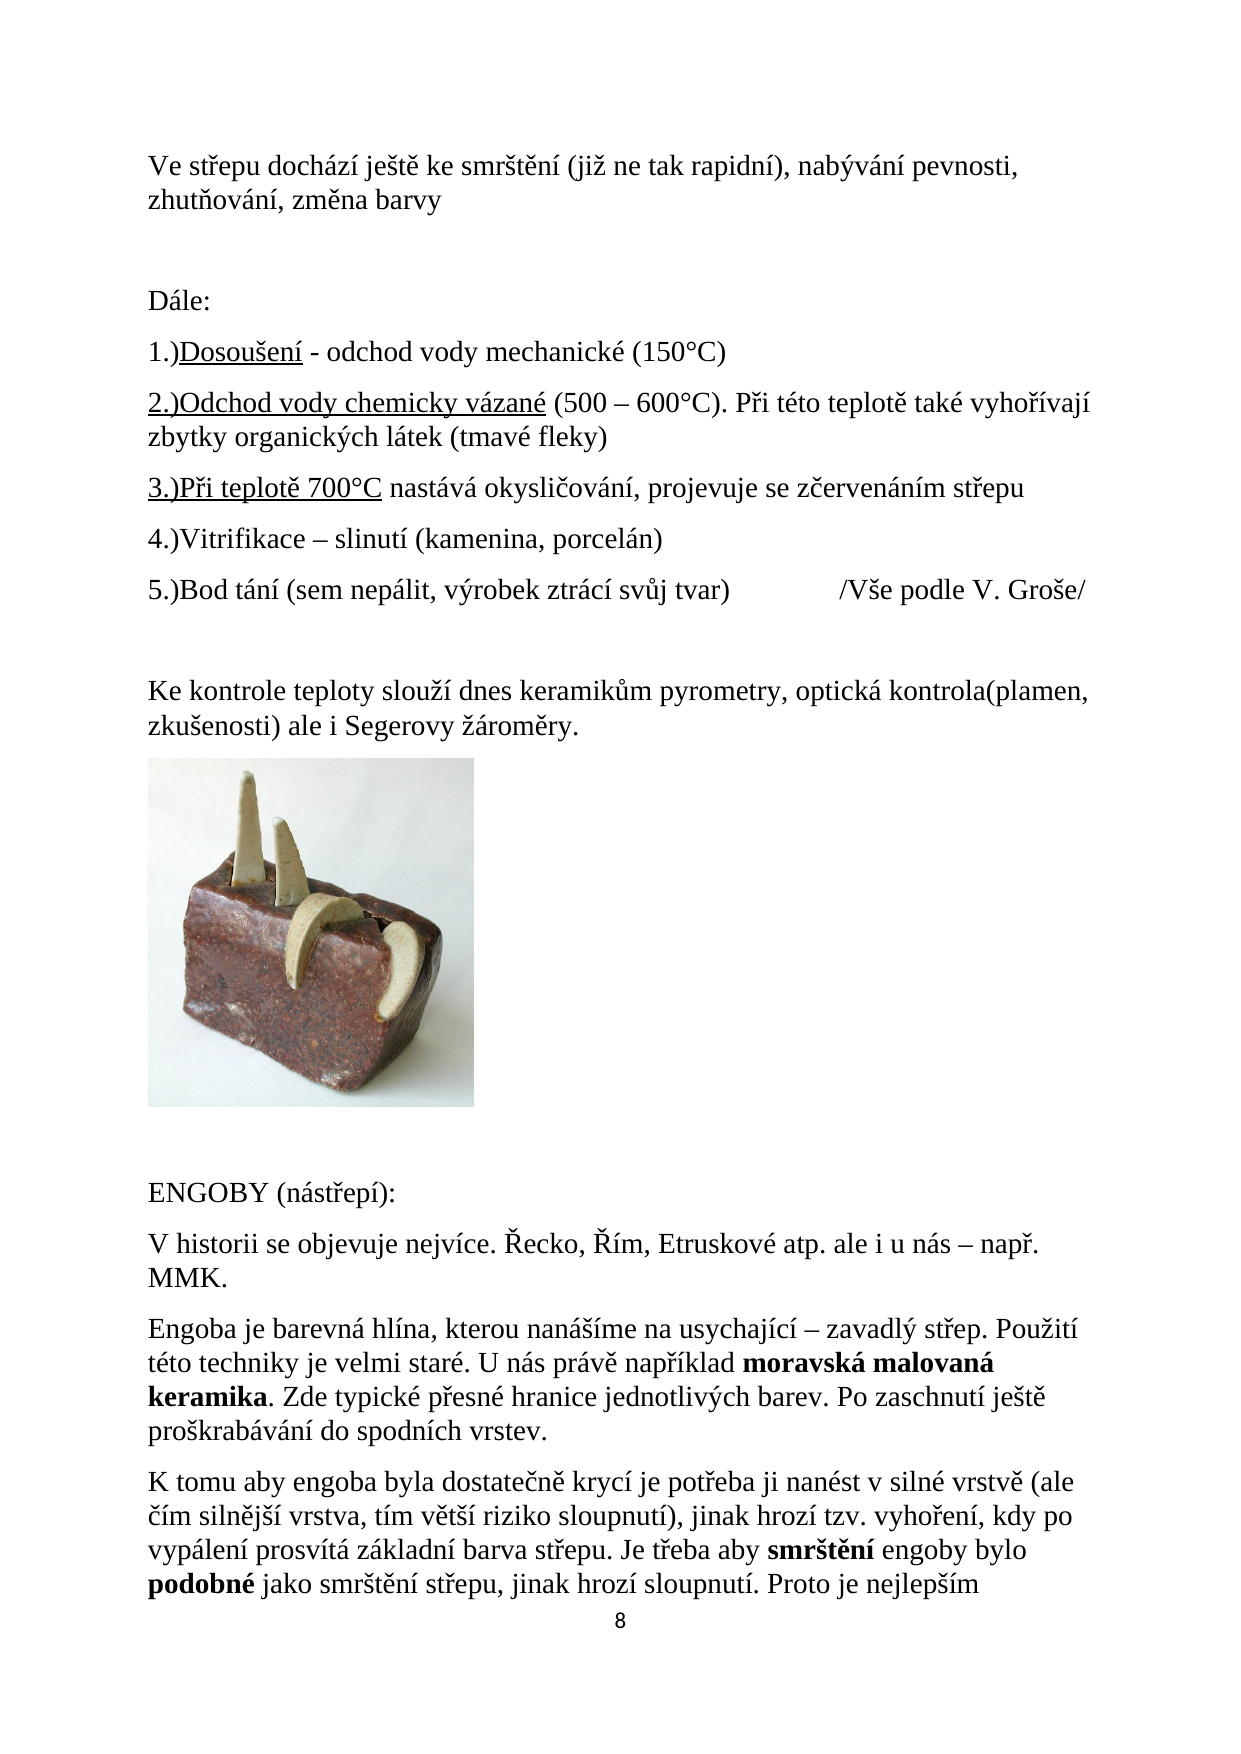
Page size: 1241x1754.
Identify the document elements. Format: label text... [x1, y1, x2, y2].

text Dále: [148, 283, 1093, 317]
text Engoba je barevná hlína, kterou nanášíme na usychající – zavadlý střep. Použití této techniky je velmi staré. U nás právě například moravská malovaná keramika. Zde typické přesné hranice jednotlivých barev. Po zaschnutí ještě proškrabávání do spodních vrstev. [148, 1311, 1093, 1447]
text V historii se objevuje nejvíce. Řecko, Řím, Etruskové atp. ale i u nás – např. MMK. [148, 1226, 1093, 1293]
text ENGOBY (nástřepí): [148, 1175, 1093, 1208]
text Ve střepu dochází ještě ke smrštění (již ne tak rapidní), nabývání pevnosti, zhutňování, změna barvy [148, 148, 1093, 215]
text 4.)Vitrifikace – slinutí (kamenina, porcelán) [148, 521, 1093, 554]
text 1.)Dosoušení - odchod vody mechanické (150°C) [148, 334, 1093, 368]
text K tomu aby engoba byla dostatečně krycí je potřeba ji nanést v silné vrstvě (ale čím silnější vrstva, tím větší riziko sloupnutí), jinak hrozí tzv. vyhoření, kdy po vypálení prosvítá základní barva střepu. Je třeba aby smrštění engoby bylo podobné jako smrštění střepu, jinak hrozí sloupnutí. Proto je nejlepším [148, 1464, 1093, 1600]
text 2.)Odchod vody chemicky vázané (500 – 600°C). Při této teplotě také vyhořívají zbytky organických látek (tmavé fleky) [148, 385, 1093, 453]
text 5.)Bod tání (sem nepálit, výrobek ztrácí svůj tvar) /Vše podle V. Groše/ [148, 572, 1093, 605]
text Ke kontrole teploty slouží dnes keramikům pyrometry, optická kontrola(plamen, zkušenosti) ale i Segerovy žároměry. [148, 673, 1093, 741]
text 3.)Při teplotě 700°C nastává okysličování, projevuje se zčervenáním střepu [148, 470, 1093, 504]
